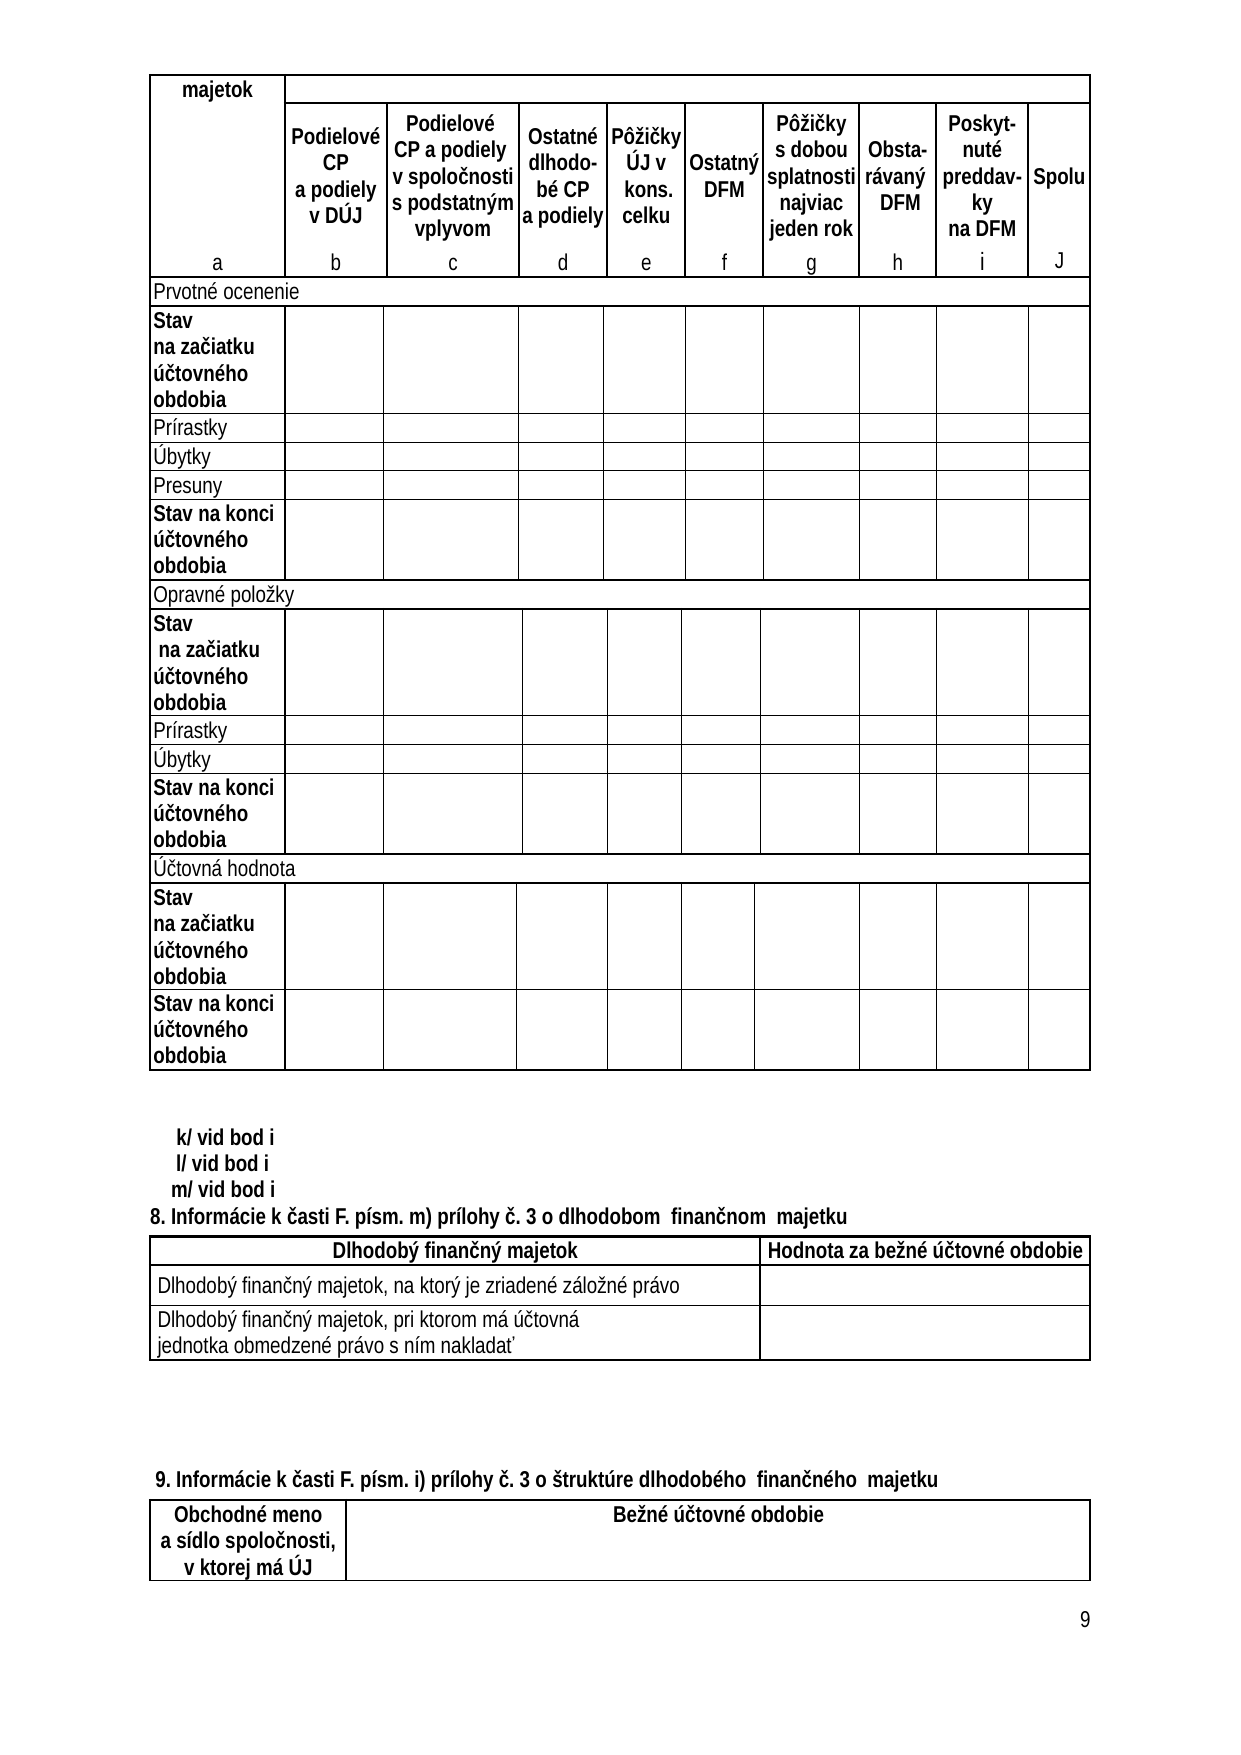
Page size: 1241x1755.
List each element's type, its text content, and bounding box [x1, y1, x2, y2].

table_cell [937, 443, 1028, 470]
table_cell [286, 500, 383, 579]
table_cell [937, 307, 1028, 412]
table_cell [286, 745, 383, 773]
table_cell Úbytky [151, 443, 284, 470]
table_cell [860, 990, 936, 1069]
table_header Hodnota za bežné účtovné obdobie [761, 1238, 1089, 1264]
table_cell [384, 307, 518, 412]
table_cell Prírastky [151, 414, 284, 441]
table_cell [937, 500, 1028, 579]
table_cell [860, 716, 936, 744]
table_cell Obsta-rávaný DFM [860, 104, 935, 247]
table_cell [682, 884, 754, 989]
table_cell [286, 716, 383, 744]
table_cell Dlhodobý finančný majetok, na ktorý je zriadené záložné právo [151, 1266, 759, 1305]
table_cell [860, 745, 936, 773]
table_cell [761, 716, 859, 744]
table_cell Prvotné ocenenie [151, 278, 1089, 305]
table_cell f [686, 247, 762, 276]
table_cell [1029, 471, 1089, 499]
table_cell [517, 884, 607, 989]
table_cell [1029, 500, 1089, 579]
table_cell [384, 500, 518, 579]
table_cell [286, 471, 383, 499]
table_cell [604, 443, 685, 470]
table_cell [1029, 443, 1089, 470]
table_cell Pôžičky s dobou splatnosti najviac jeden rok [764, 104, 858, 247]
title 9. Informácie k časti F. písm. i) prílohy č. 3 o štruktúre dlhodobého finančného majetku [150, 1466, 1090, 1492]
table_cell [1029, 414, 1089, 441]
table_cell [937, 990, 1028, 1069]
table_cell [682, 745, 760, 773]
table_cell [604, 471, 685, 499]
table_cell Opravné položky [151, 581, 1089, 608]
table_cell Ostatný DFM [686, 104, 762, 247]
table_cell Prírastky [151, 716, 284, 744]
table_cell [682, 716, 760, 744]
table_cell [860, 443, 936, 470]
table_cell [286, 774, 383, 853]
table_cell [384, 414, 518, 441]
table_cell [286, 884, 383, 989]
table_cell [608, 716, 681, 744]
table_cell [608, 884, 681, 989]
table_cell [764, 443, 859, 470]
table_cell [937, 716, 1028, 744]
table_cell Podielové CP a podiely v spoločnosti s podstatným vplyvom [388, 104, 518, 247]
table_cell Stav na začiatku účtovného obdobia [151, 884, 284, 989]
table_cell [608, 745, 681, 773]
table_header Obchodné meno a sídlo spoločnosti, v ktorej má ÚJ [151, 1501, 345, 1580]
table_cell [608, 610, 681, 715]
table_cell b [286, 247, 386, 276]
table_cell [384, 443, 518, 470]
table_cell [604, 500, 685, 579]
table_cell [860, 774, 936, 853]
table_cell [761, 774, 859, 853]
table_cell [1029, 745, 1089, 773]
table_cell [937, 471, 1028, 499]
table_cell Účtovná hodnota [151, 855, 1089, 882]
table_cell [519, 443, 603, 470]
table_cell [937, 745, 1028, 773]
table_cell [519, 471, 603, 499]
table_cell [523, 745, 607, 773]
table_cell [755, 884, 859, 989]
table_cell Spolu [1029, 104, 1089, 247]
table_cell Stav na konci účtovného obdobia [151, 990, 284, 1069]
table_cell [860, 884, 936, 989]
table_cell Stav na konci účtovného obdobia [151, 774, 284, 853]
table_cell [860, 610, 936, 715]
table_cell [384, 774, 522, 853]
table_cell c [388, 247, 518, 276]
table_cell [286, 414, 383, 441]
table_cell Úbytky [151, 745, 284, 773]
table_cell [523, 610, 607, 715]
table_cell [686, 307, 763, 412]
table_cell Poskyt-nuté preddav-ky na DFM [937, 104, 1027, 247]
table_cell [937, 774, 1028, 853]
table_cell [384, 610, 522, 715]
table_cell [682, 774, 760, 853]
table_cell [686, 471, 763, 499]
title 8. Informácie k časti F. písm. m) prílohy č. 3 o dlhodobom finančnom majetku [150, 1203, 1090, 1229]
table_cell [519, 307, 603, 412]
table_cell [755, 990, 859, 1069]
table_cell g [764, 247, 858, 276]
table_cell [1029, 716, 1089, 744]
table_cell [937, 610, 1028, 715]
table_cell [937, 884, 1028, 989]
table_header majetok [151, 76, 284, 102]
table_cell [1029, 610, 1089, 715]
table_cell a [151, 247, 284, 276]
table_cell [682, 990, 754, 1069]
table_cell [523, 774, 607, 853]
table_cell [860, 307, 936, 412]
table_cell Stav na začiatku účtovného obdobia [151, 307, 284, 412]
table_cell [1029, 774, 1089, 853]
table_cell [761, 610, 859, 715]
table_cell [384, 884, 516, 989]
table_cell [860, 500, 936, 579]
table_cell Stav na konci účtovného obdobia [151, 500, 284, 579]
table_cell i [937, 247, 1027, 276]
table_cell [1029, 307, 1089, 412]
table_header Dlhodobý finančný majetok [151, 1238, 759, 1264]
table_cell [604, 307, 685, 412]
table_cell [384, 990, 516, 1069]
table_header [286, 76, 1089, 102]
table_cell [608, 990, 681, 1069]
table_cell d [520, 247, 606, 276]
table_cell [761, 745, 859, 773]
table_cell Stav na začiatku účtovného obdobia [151, 610, 284, 715]
table_cell Podielové CP a podiely v DÚJ [286, 104, 386, 247]
table_cell [151, 102, 284, 247]
table_cell [384, 716, 522, 744]
table_cell e [608, 247, 684, 276]
table_cell [764, 471, 859, 499]
table_cell [1029, 990, 1089, 1069]
table_cell J [1029, 247, 1089, 276]
table_cell [1029, 884, 1089, 989]
table_cell [286, 307, 383, 412]
table_cell [604, 414, 685, 441]
text m/ vid bod i [150, 1176, 1090, 1203]
table_cell [608, 774, 681, 853]
text k/ vid bod i [150, 1124, 1090, 1150]
table_cell [519, 500, 603, 579]
table_cell Ostatné dlhodo-bé CP a podiely [520, 104, 606, 247]
table_cell [286, 443, 383, 470]
table_cell [384, 471, 518, 499]
table_cell h [860, 247, 935, 276]
table_cell Presuny [151, 471, 284, 499]
table_cell [761, 1266, 1089, 1305]
table_cell [764, 414, 859, 441]
table_cell [860, 414, 936, 441]
table_header Bežné účtovné obdobie [347, 1501, 1089, 1580]
table_cell [686, 414, 763, 441]
table_cell Dlhodobý finančný majetok, pri ktorom má účtovná jednotka obmedzené právo s ním nakladať [151, 1306, 759, 1358]
table_cell [764, 307, 859, 412]
text l/ vid bod i [150, 1150, 1090, 1176]
table_cell [286, 610, 383, 715]
table_cell [764, 500, 859, 579]
table_cell [686, 500, 763, 579]
table_cell Pôžičky ÚJ v kons. celku [608, 104, 684, 247]
table_cell [286, 990, 383, 1069]
table_cell [860, 471, 936, 499]
table_cell [937, 414, 1028, 441]
table_cell [686, 443, 763, 470]
table_cell [682, 610, 760, 715]
table_cell [517, 990, 607, 1069]
table_cell [523, 716, 607, 744]
table_cell [519, 414, 603, 441]
table_cell [384, 745, 522, 773]
table_cell [761, 1306, 1089, 1358]
